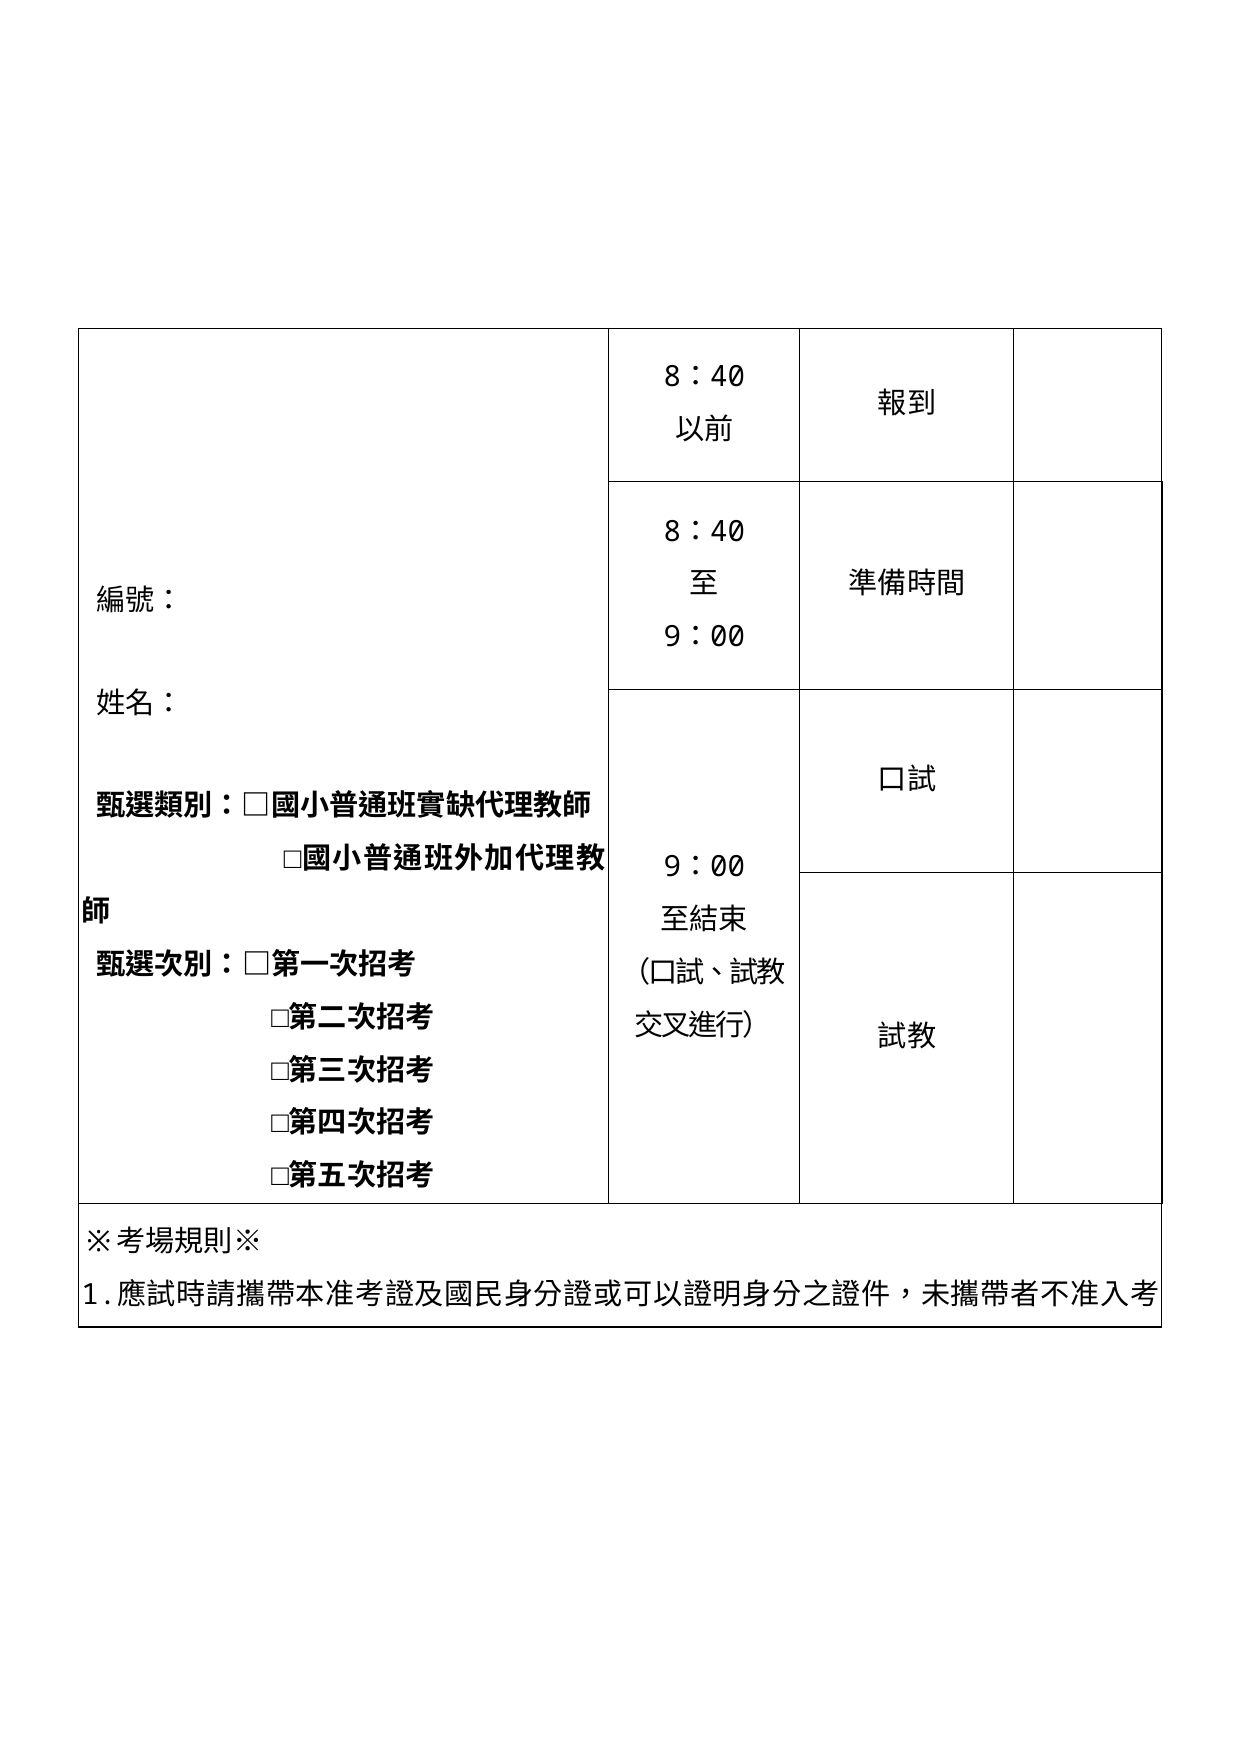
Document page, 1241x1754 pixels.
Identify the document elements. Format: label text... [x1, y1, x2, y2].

table_cell 報到 [800, 329, 1013, 481]
table_cell 準備時間 [800, 482, 1013, 689]
table_cell [1014, 329, 1161, 481]
table_cell [1014, 482, 1161, 689]
table_cell [1014, 690, 1161, 872]
table_cell 8：40 以前 [609, 329, 799, 481]
table_cell ※考場規則※ 1.應試時請攜帶本准考證及國民身分證或可以證明身分之證件，未攜帶者不准入考 [79, 1204, 1161, 1326]
table_cell 8：40 至 9：00 [609, 482, 799, 689]
table_cell [1014, 873, 1161, 1203]
table_cell 9：00 至結束 （口試、試教 交叉進行） [609, 690, 799, 1203]
table_cell 試教 [800, 873, 1013, 1203]
table_cell 口試 [800, 690, 1013, 872]
table_header 臺中市大雅區汝鎏國民小學 114學年度代理教師甄選准考證 編號： 姓名： 甄選類別：□國小普通班實缺代理教師 □國小普通班外加代理教師 甄選次別：□第一次招考 □第二次招考 □第三次招考 □第四次招考 □第五次招考 [79, 329, 608, 1203]
